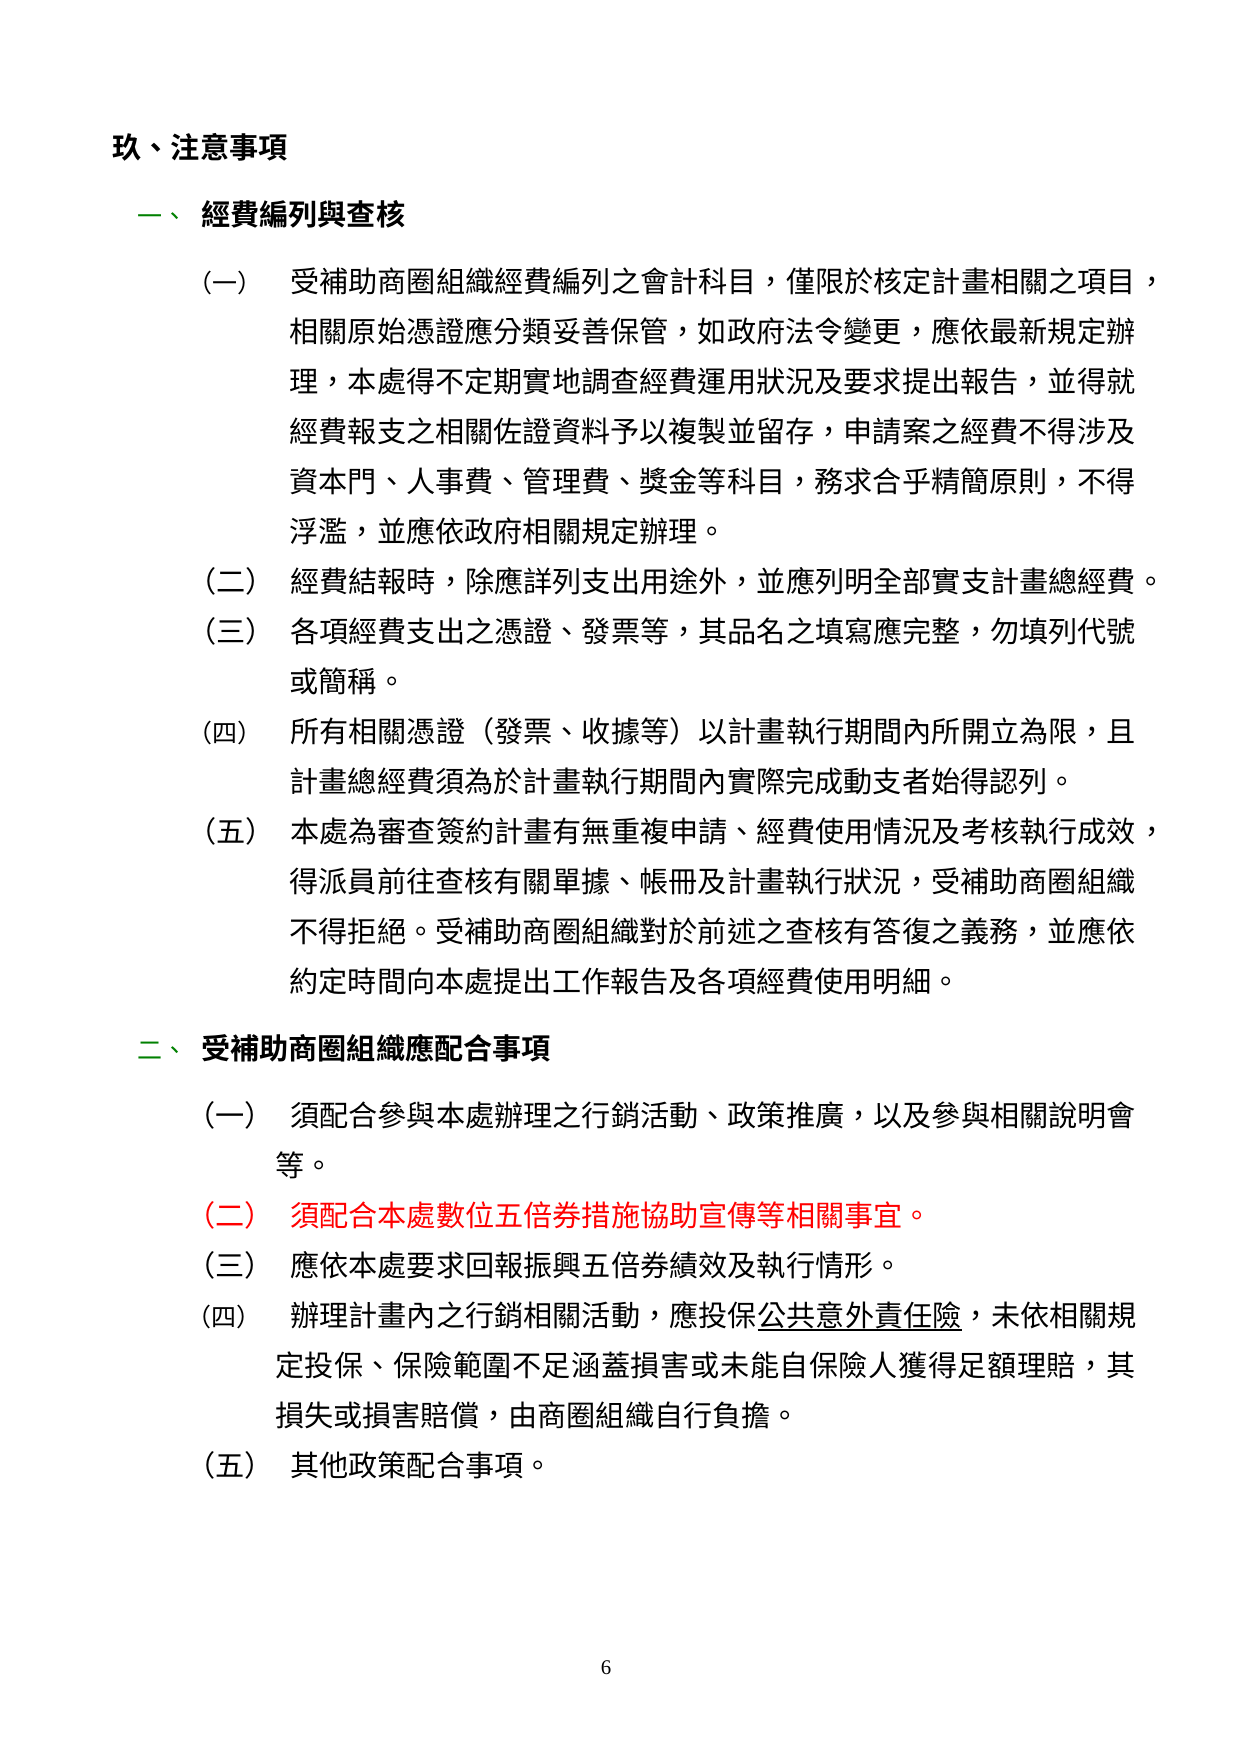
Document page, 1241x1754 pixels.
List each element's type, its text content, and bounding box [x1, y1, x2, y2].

subtitle 受補助商圈組織應配合事項 [137, 1019, 1137, 1069]
list 所有相關憑證（發票、收據等）以計畫執行期間內所開立為限，且計畫總經費須為於計畫執行期間內實際完成動支者始得認列。 [187, 702, 1137, 802]
list 各項經費支出之憑證、發票等，其品名之填寫應完整，勿填列代號或簡稱。 [187, 602, 1137, 702]
list 須配合參與本處辦理之行銷活動、政策推廣，以及參與相關說明會等。 [186, 1086, 1137, 1186]
list 其他政策配合事項。 [186, 1436, 1137, 1486]
list 經費結報時，除應詳列支出用途外，並應列明全部實支計畫總經費。 [187, 552, 1137, 602]
subtitle 注意事項 [112, 118, 1137, 168]
subtitle 經費編列與查核 [137, 186, 1137, 236]
list 辦理計畫內之行銷相關活動，應投保公共意外責任險，未依相關規定投保、保險範圍不足涵蓋損害或未能自保險人獲得足額理賠，其損失或損害賠償，由商圈組織自行負擔。 [186, 1286, 1137, 1436]
list 受補助商圈組織經費編列之會計科目，僅限於核定計畫相關之項目，相關原始憑證應分類妥善保管，如政府法令變更，應依最新規定辦理，本處得不定期實地調查經費運用狀況及要求提出報告，並得就經費報支之相關佐證資料予以複製並留存，申請案之經費不得涉及資本門、人事費、管理費、獎金等科目，務求合乎精簡原則，不得浮濫，並應依政府相關規定辦理。 [187, 252, 1137, 552]
list 須配合本處數位五倍券措施協助宣傳等相關事宜。 [186, 1186, 1137, 1236]
list 本處為審查簽約計畫有無重複申請、經費使用情況及考核執行成效，得派員前往查核有關單據、帳冊及計畫執行狀況，受補助商圈組織不得拒絕。受補助商圈組織對於前述之查核有答復之義務，並應依約定時間向本處提出工作報告及各項經費使用明細。 [187, 802, 1137, 1002]
list 應依本處要求回報振興五倍券績效及執行情形。 [186, 1236, 1137, 1286]
